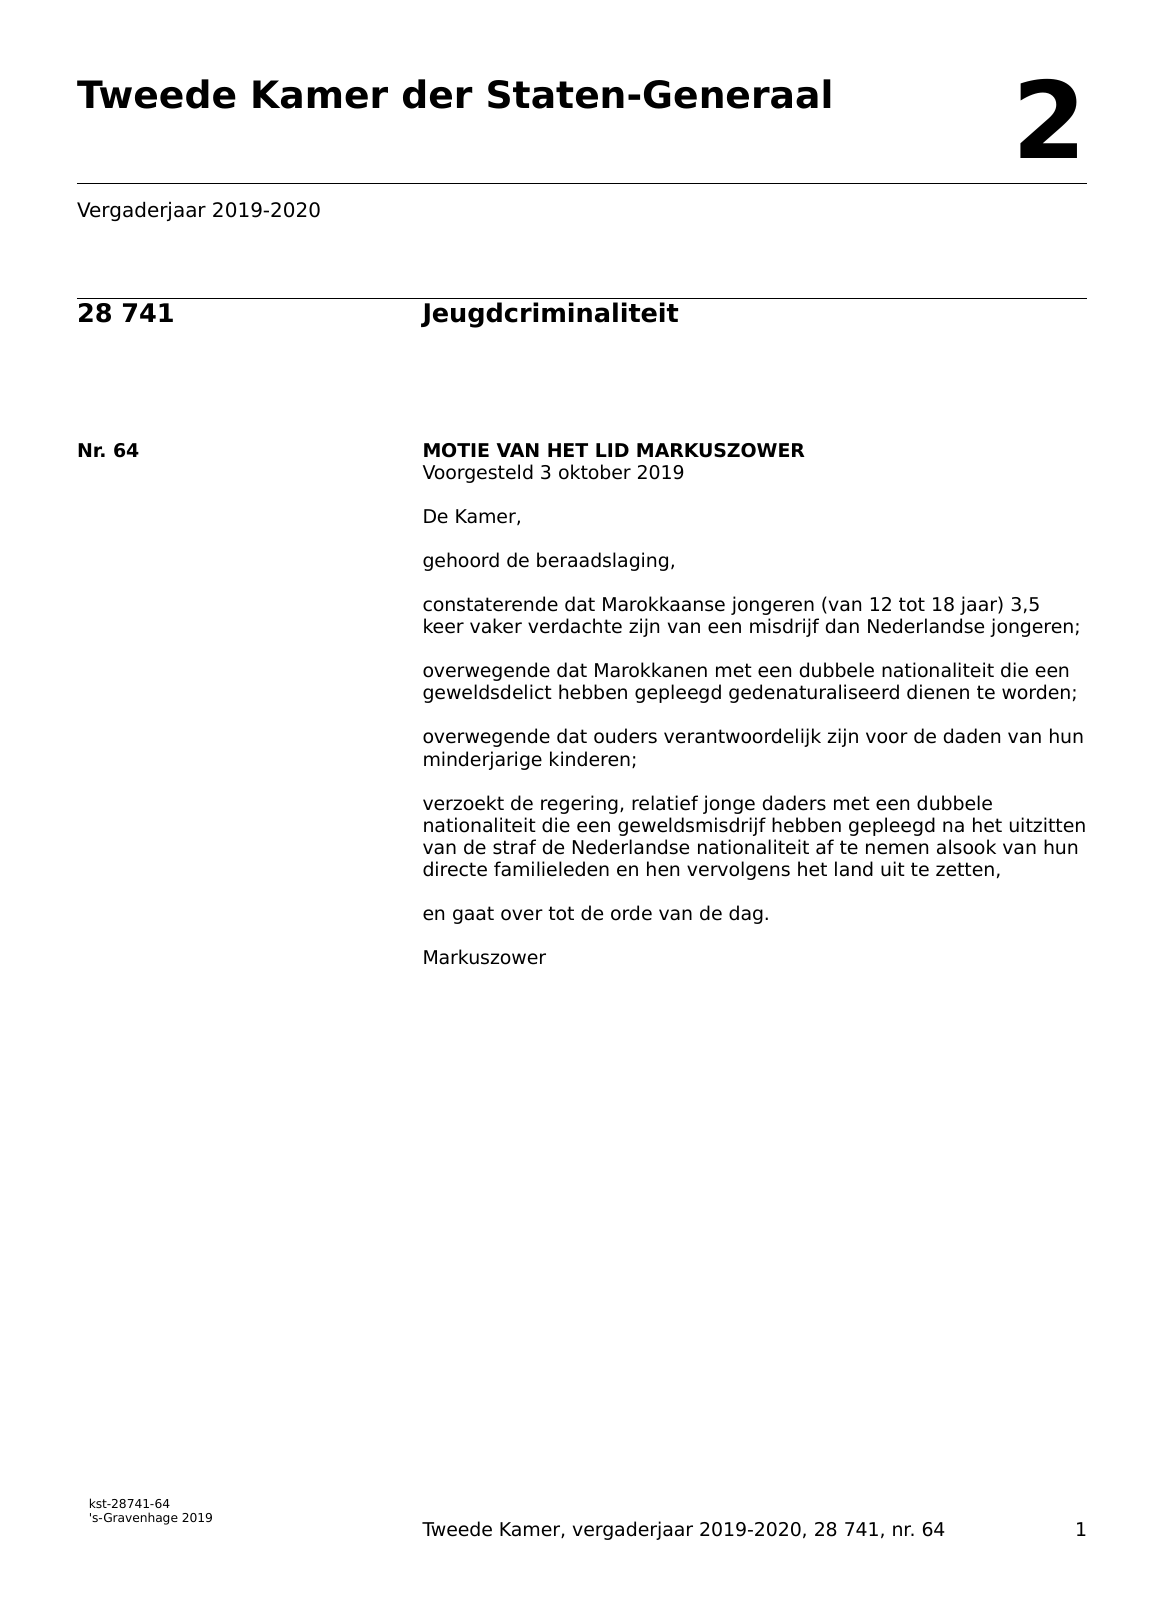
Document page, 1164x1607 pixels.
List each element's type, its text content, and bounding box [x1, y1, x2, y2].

table_header Tweede Kamer der Staten-Generaal [77, 59, 886, 183]
text kst-28741-64 [88, 1497, 323, 1511]
text Markuszower [422, 947, 1087, 969]
subtitle Nr. 64 MOTIE VAN HET LID MARKUSZOWER [77, 440, 1087, 462]
text overwegende dat ouders verantwoordelijk zijn voor de daden van hun minderjarige kinderen; [422, 726, 1087, 770]
text verzoekt de regering, relatief jonge daders met een dubbele nationaliteit die een geweldsmisdrijf hebben gepleegd na het uitzitten van de straf de Nederlandse nationaliteit af te nemen alsook van hun directe familieleden en hen vervolgens het land uit te zetten, [422, 793, 1087, 881]
table_header 2 [886, 59, 1087, 183]
text Voorgesteld 3 oktober 2019 [422, 462, 1087, 484]
text gehoord de beraadslaging, [422, 550, 1087, 572]
text en gaat over tot de orde van de dag. [422, 903, 1087, 925]
text constaterende dat Marokkaanse jongeren (van 12 tot 18 jaar) 3,5 keer vaker verdachte zijn van een misdrijf dan Nederlandse jongeren; [422, 594, 1087, 638]
text overwegende dat Marokkanen met een dubbele nationaliteit die een geweldsdelict hebben gepleegd gedenaturaliseerd dienen te worden; [422, 660, 1087, 704]
text 's-Gravenhage 2019 [88, 1511, 323, 1525]
text De Kamer, [422, 506, 1087, 528]
subtitle 28 741 Jeugdcriminaliteit [77, 299, 1087, 329]
table_cell Vergaderjaar 2019-2020 [77, 184, 1087, 298]
